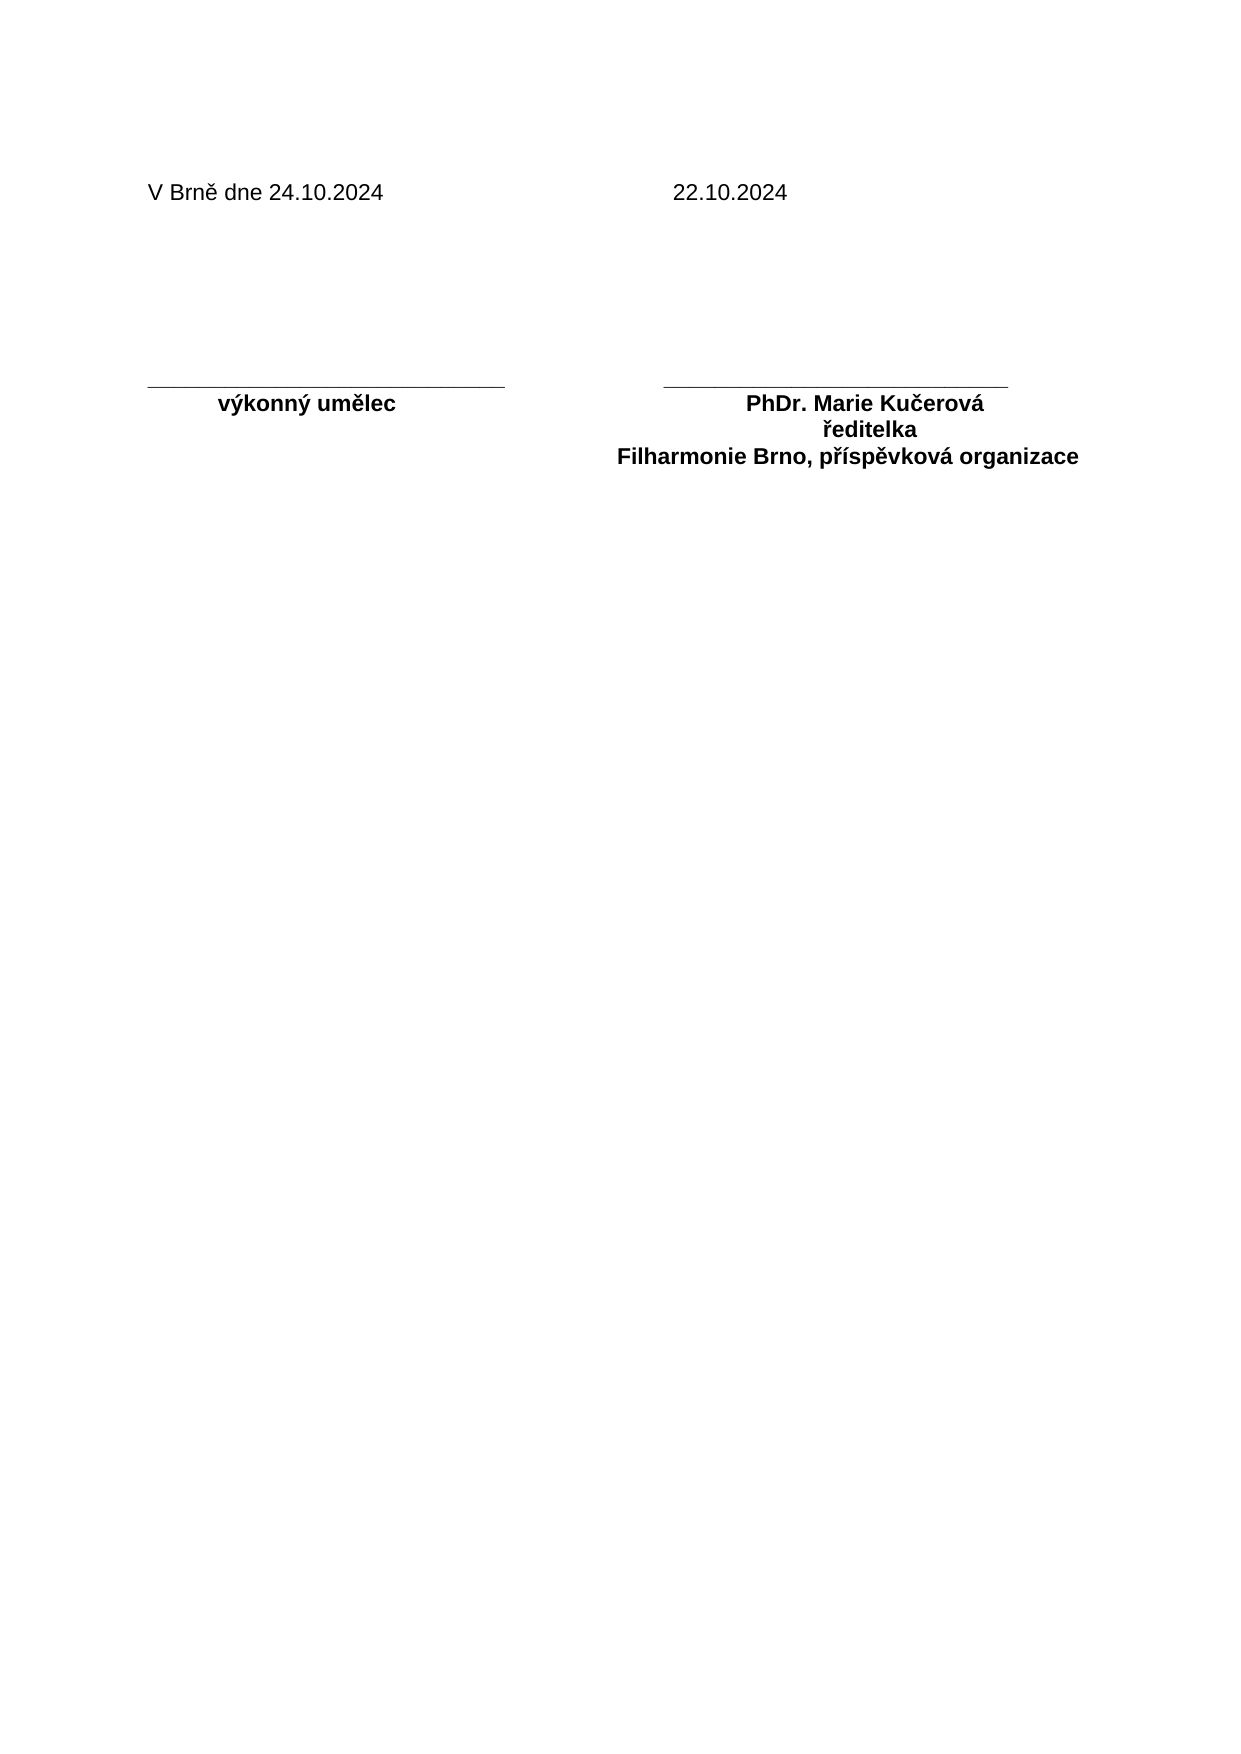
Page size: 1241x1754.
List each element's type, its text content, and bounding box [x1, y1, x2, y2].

text ředitelka [148, 416, 1107, 443]
text Filharmonie Brno, příspěvková organizace [148, 443, 1107, 469]
text ____________________________ ___________________________ [148, 364, 1107, 390]
text výkonný umělec PhDr. Marie Kučerová [148, 390, 1107, 416]
text V Brně dne 24.10.2024 22.10.2024 [148, 179, 1107, 206]
